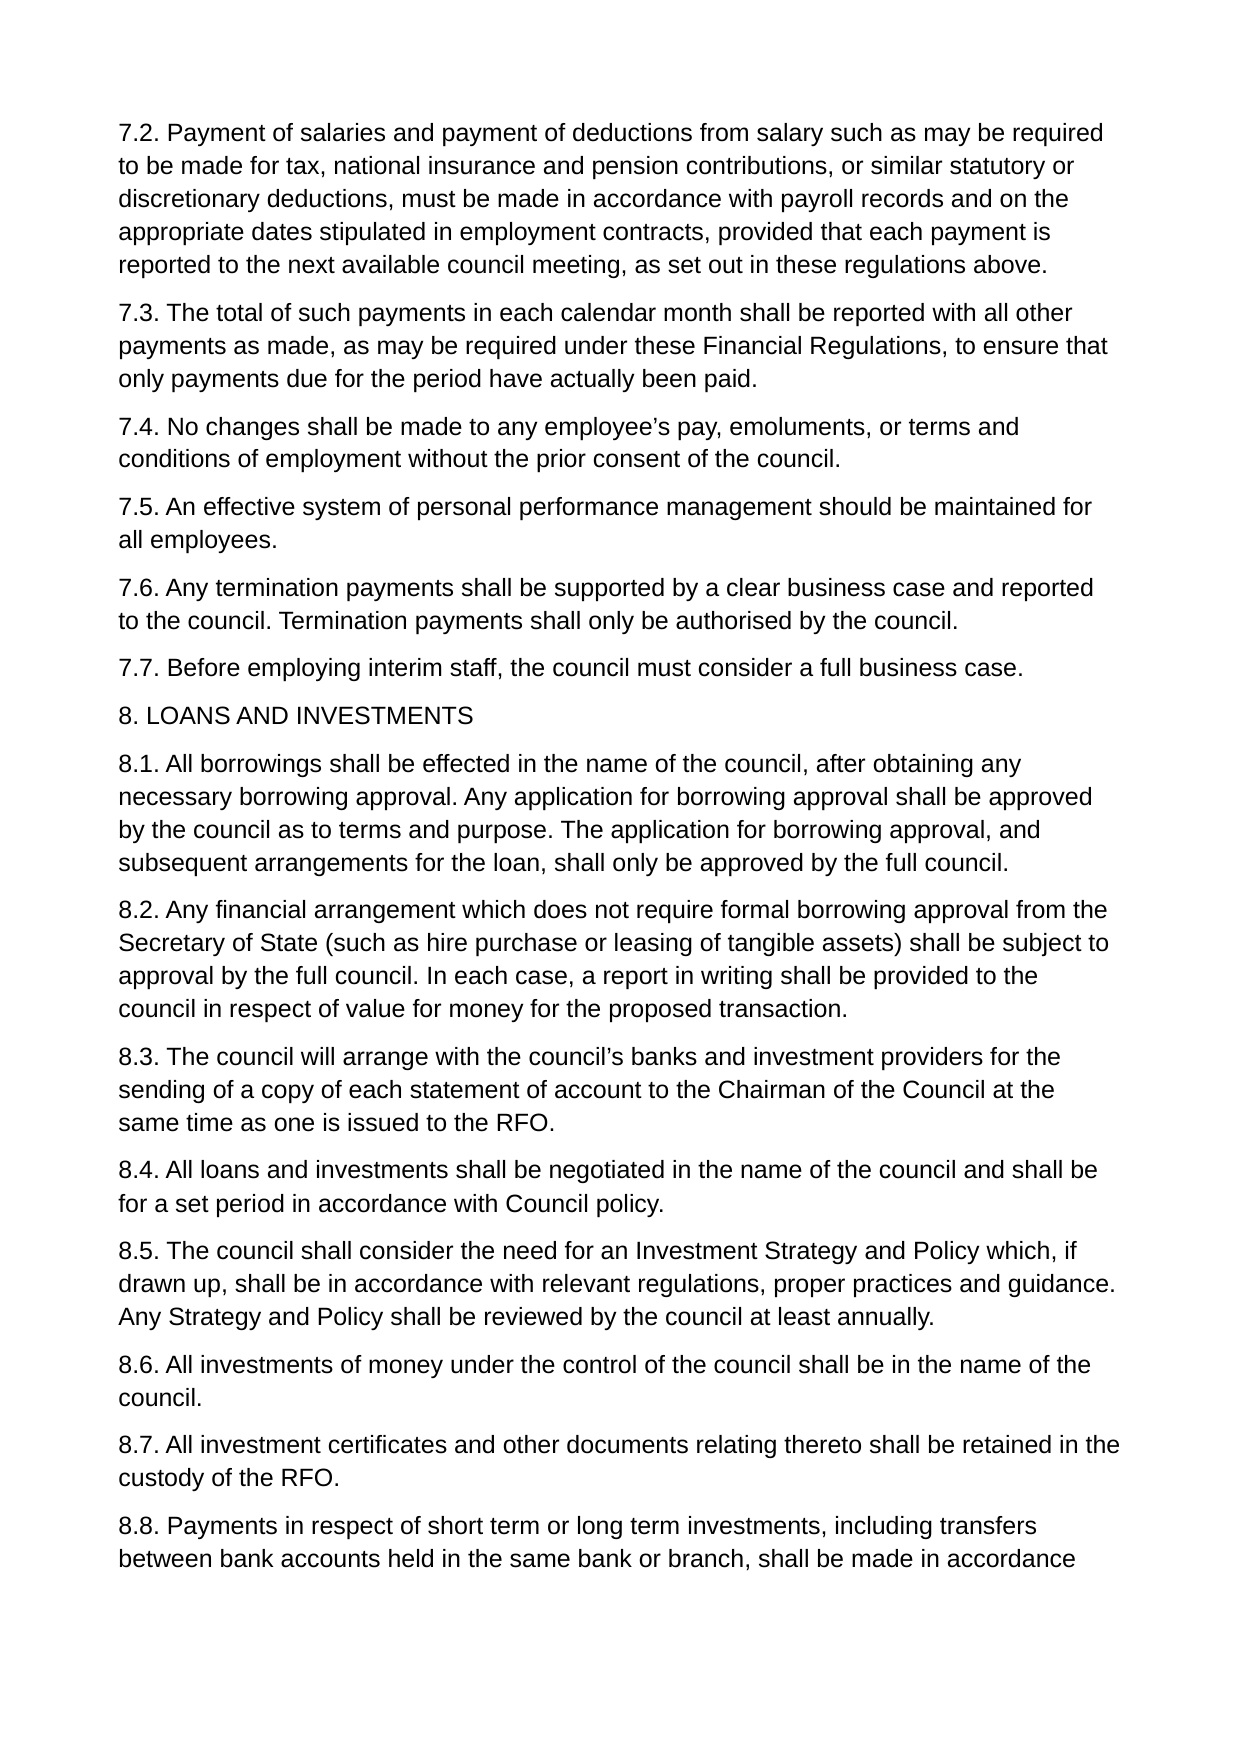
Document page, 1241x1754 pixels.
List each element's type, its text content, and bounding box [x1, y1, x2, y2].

text 8.4. All loans and investments shall be negotiated in the name of the council and shall be for a set period in accordance with Council policy. [118, 1156, 1122, 1217]
text 8.5. The council shall consider the need for an Investment Strategy and Policy which, if drawn up, shall be in accordance with relevant regulations, proper practices and guidance. Any Strategy and Policy shall be reviewed by the council at least annually. [118, 1236, 1122, 1331]
text 8. LOANS AND INVESTMENTS [118, 701, 1122, 730]
text 7.2. Payment of salaries and payment of deductions from salary such as may be required to be made for tax, national insurance and pension contributions, or similar statutory or discretionary deductions, must be made in accordance with payroll records and on the appropriate dates stipulated in employment contracts, provided that each payment is reported to the next available council meeting, as set out in these regulations above. [118, 118, 1122, 279]
text 7.6. Any termination payments shall be supported by a clear business case and reported to the council. Termination payments shall only be authorised by the council. [118, 573, 1122, 634]
text 7.5. An effective system of personal performance management should be maintained for all employees. [118, 492, 1122, 554]
text 8.1. All borrowings shall be effected in the name of the council, after obtaining any necessary borrowing approval. Any application for borrowing approval shall be approved by the council as to terms and purpose. The application for borrowing approval, and subsequent arrangements for the loan, shall only be approved by the full council. [118, 748, 1122, 876]
text 7.7. Before employing interim staff, the council must consider a full business case. [118, 653, 1122, 682]
text 8.8. Payments in respect of short term or long term investments, including transfers between bank accounts held in the same bank or branch, shall be made in accordance [118, 1511, 1122, 1573]
text 8.3. The council will arrange with the council’s banks and investment providers for the sending of a copy of each statement of account to the Chairman of the Council at the same time as one is issued to the RFO. [118, 1042, 1122, 1137]
text 7.3. The total of such payments in each calendar month shall be reported with all other payments as made, as may be required under these Financial Regulations, to ensure that only payments due for the period have actually been paid. [118, 298, 1122, 393]
text 8.7. All investment certificates and other documents relating thereto shall be retained in the custody of the RFO. [118, 1430, 1122, 1492]
text 8.2. Any financial arrangement which does not require formal borrowing approval from the Secretary of State (such as hire purchase or leasing of tangible assets) shall be subject to approval by the full council. In each case, a report in writing shall be provided to the council in respect of value for money for the proposed transaction. [118, 895, 1122, 1023]
text 8.6. All investments of money under the control of the council shall be in the name of the council. [118, 1350, 1122, 1412]
text 7.4. No changes shall be made to any employee’s pay, emoluments, or terms and conditions of employment without the prior consent of the council. [118, 411, 1122, 473]
